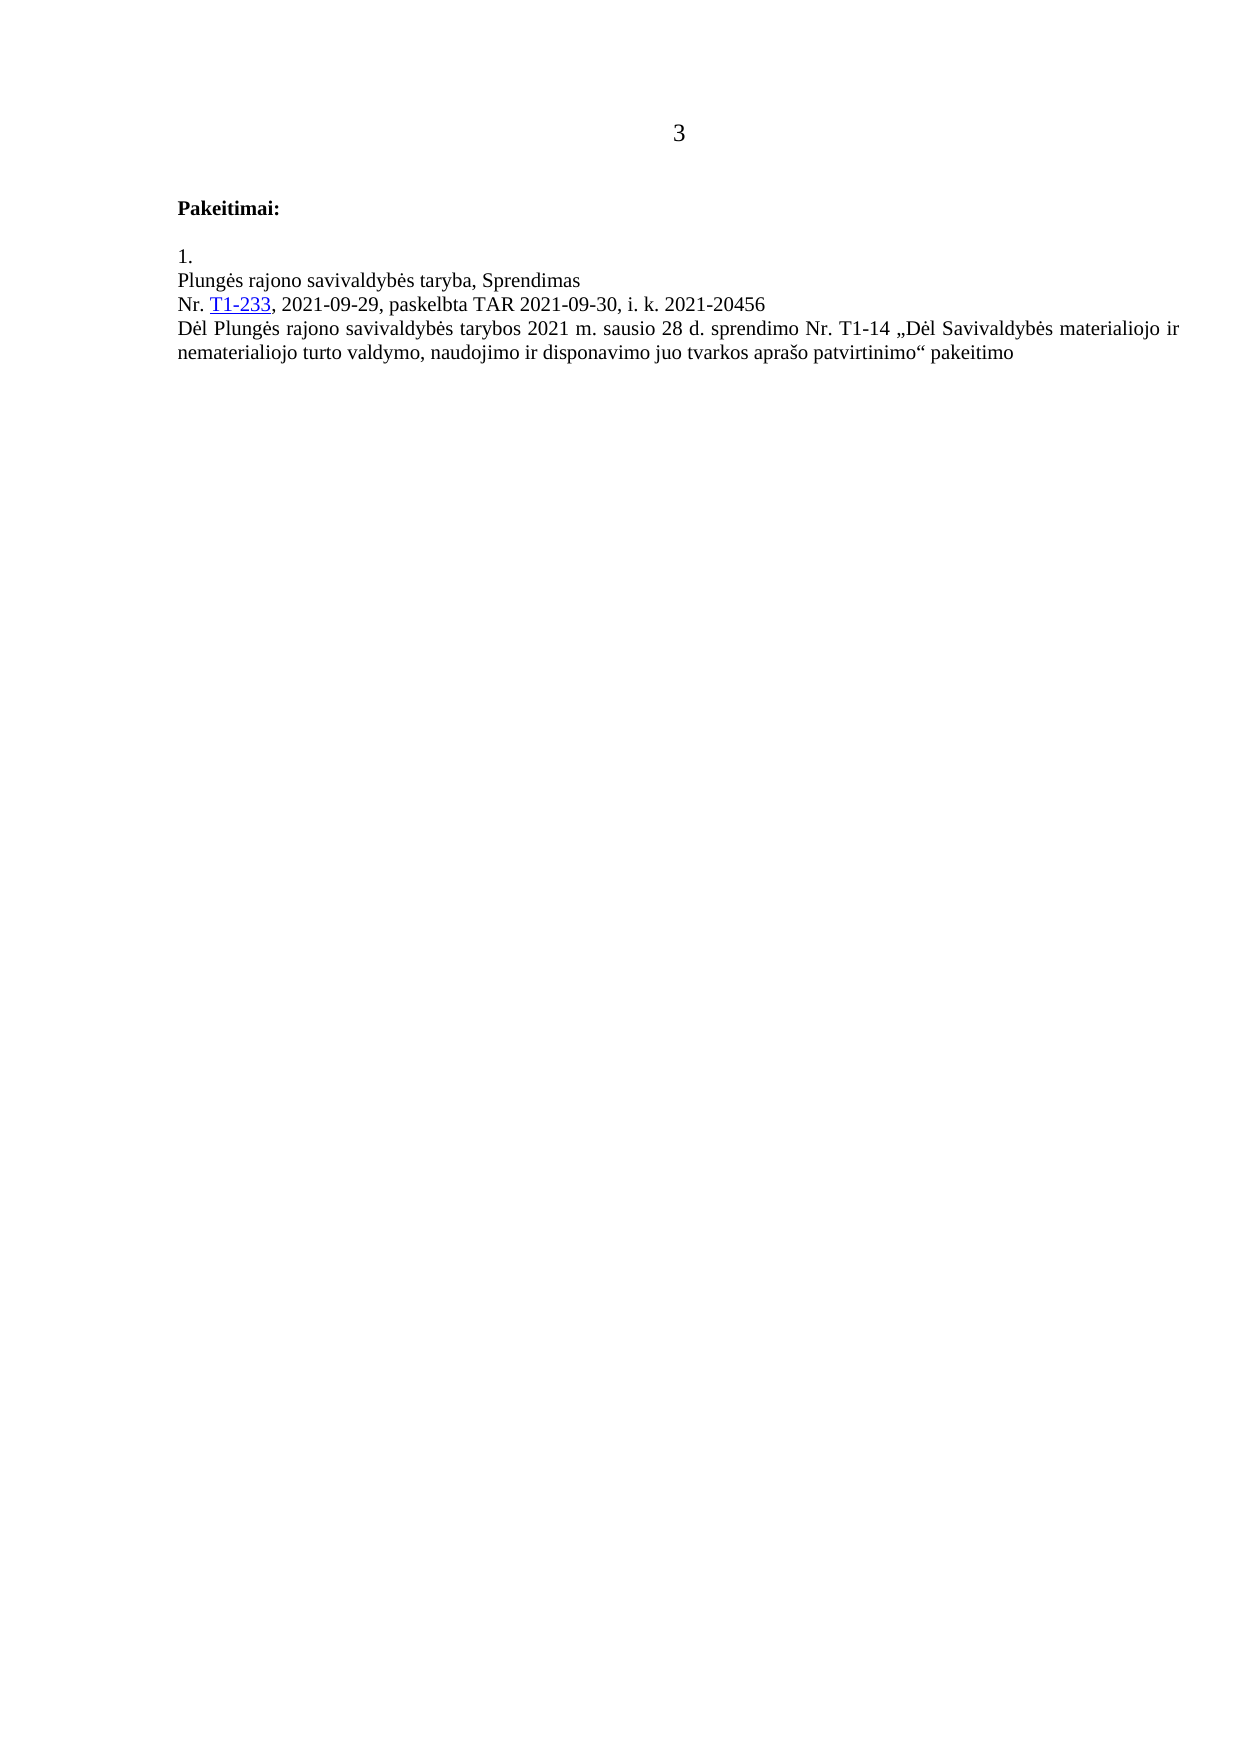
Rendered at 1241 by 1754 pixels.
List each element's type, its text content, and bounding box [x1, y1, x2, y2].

text Nr. T1-233, 2021-09-29, paskelbta TAR 2021-09-30, i. k. 2021-20456 [177, 292, 1181, 316]
text Plungės rajono savivaldybės taryba, Sprendimas [177, 268, 1181, 292]
text Pakeitimai: [177, 196, 1181, 220]
text Dėl Plungės rajono savivaldybės tarybos 2021 m. sausio 28 d. sprendimo Nr. T1-14 „Dėl Savivaldybės materialiojo ir nematerialiojo turto valdymo, naudojimo ir disponavimo juo tvarkos aprašo patvirtinimo“ pakeitimo [177, 316, 1181, 364]
text 1. [177, 244, 1181, 268]
